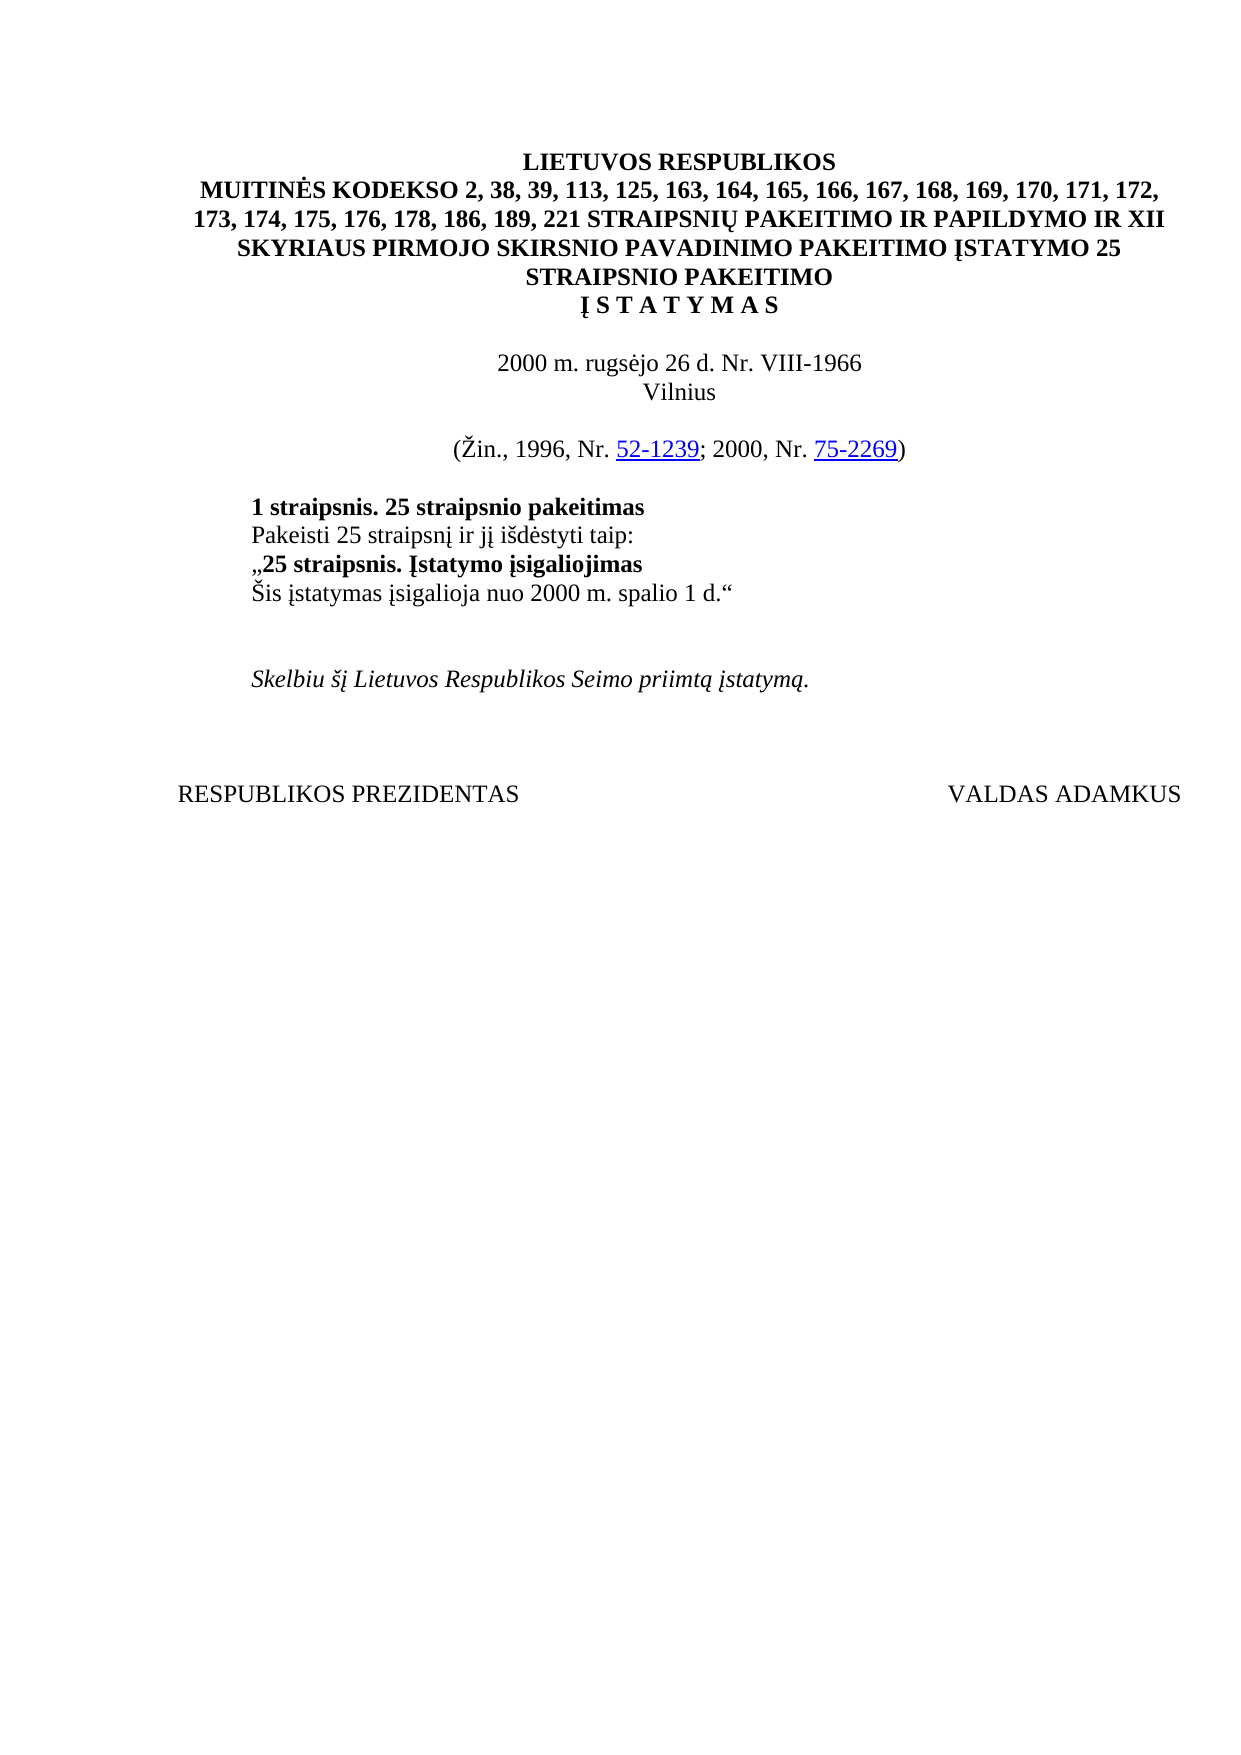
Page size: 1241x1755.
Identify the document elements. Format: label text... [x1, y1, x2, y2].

text Vilnius [177, 377, 1181, 406]
text 2000 m. rugsėjo 26 d. Nr. VIII-1966 [177, 348, 1181, 377]
text RESPUBLIKOS PREZIDENTAS VALDAS ADAMKUS [177, 779, 1181, 808]
text LIETUVOS RESPUBLIKOS [177, 147, 1181, 176]
text (Žin., 1996, Nr. 52-1239; 2000, Nr. 75-2269) [177, 434, 1181, 463]
text Skelbiu šį Lietuvos Respublikos Seimo priimtą įstatymą. [177, 664, 1181, 693]
text MUITINĖS KODEKSO 2, 38, 39, 113, 125, 163, 164, 165, 166, 167, 168, 169, 170, 171, 172, 173, 174, 175, 176, 178, 186, 189, 221 STRAIPSNIŲ PAKEITIMO IR PAPILDYMO IR XII SKYRIAUS PIRMOJO SKIRSNIO PAVADINIMO PAKEITIMO ĮSTATYMO 25 STRAIPSNIO PAKEITIMO [177, 176, 1181, 291]
text Į S T A T Y M A S [177, 291, 1181, 319]
text Šis įstatymas įsigalioja nuo 2000 m. spalio 1 d.“ [177, 578, 1181, 607]
text „25 straipsnis. Įstatymo įsigaliojimas [177, 549, 1181, 578]
text 1 straipsnis. 25 straipsnio pakeitimas [177, 492, 1181, 521]
text Pakeisti 25 straipsnį ir jį išdėstyti taip: [177, 521, 1181, 549]
